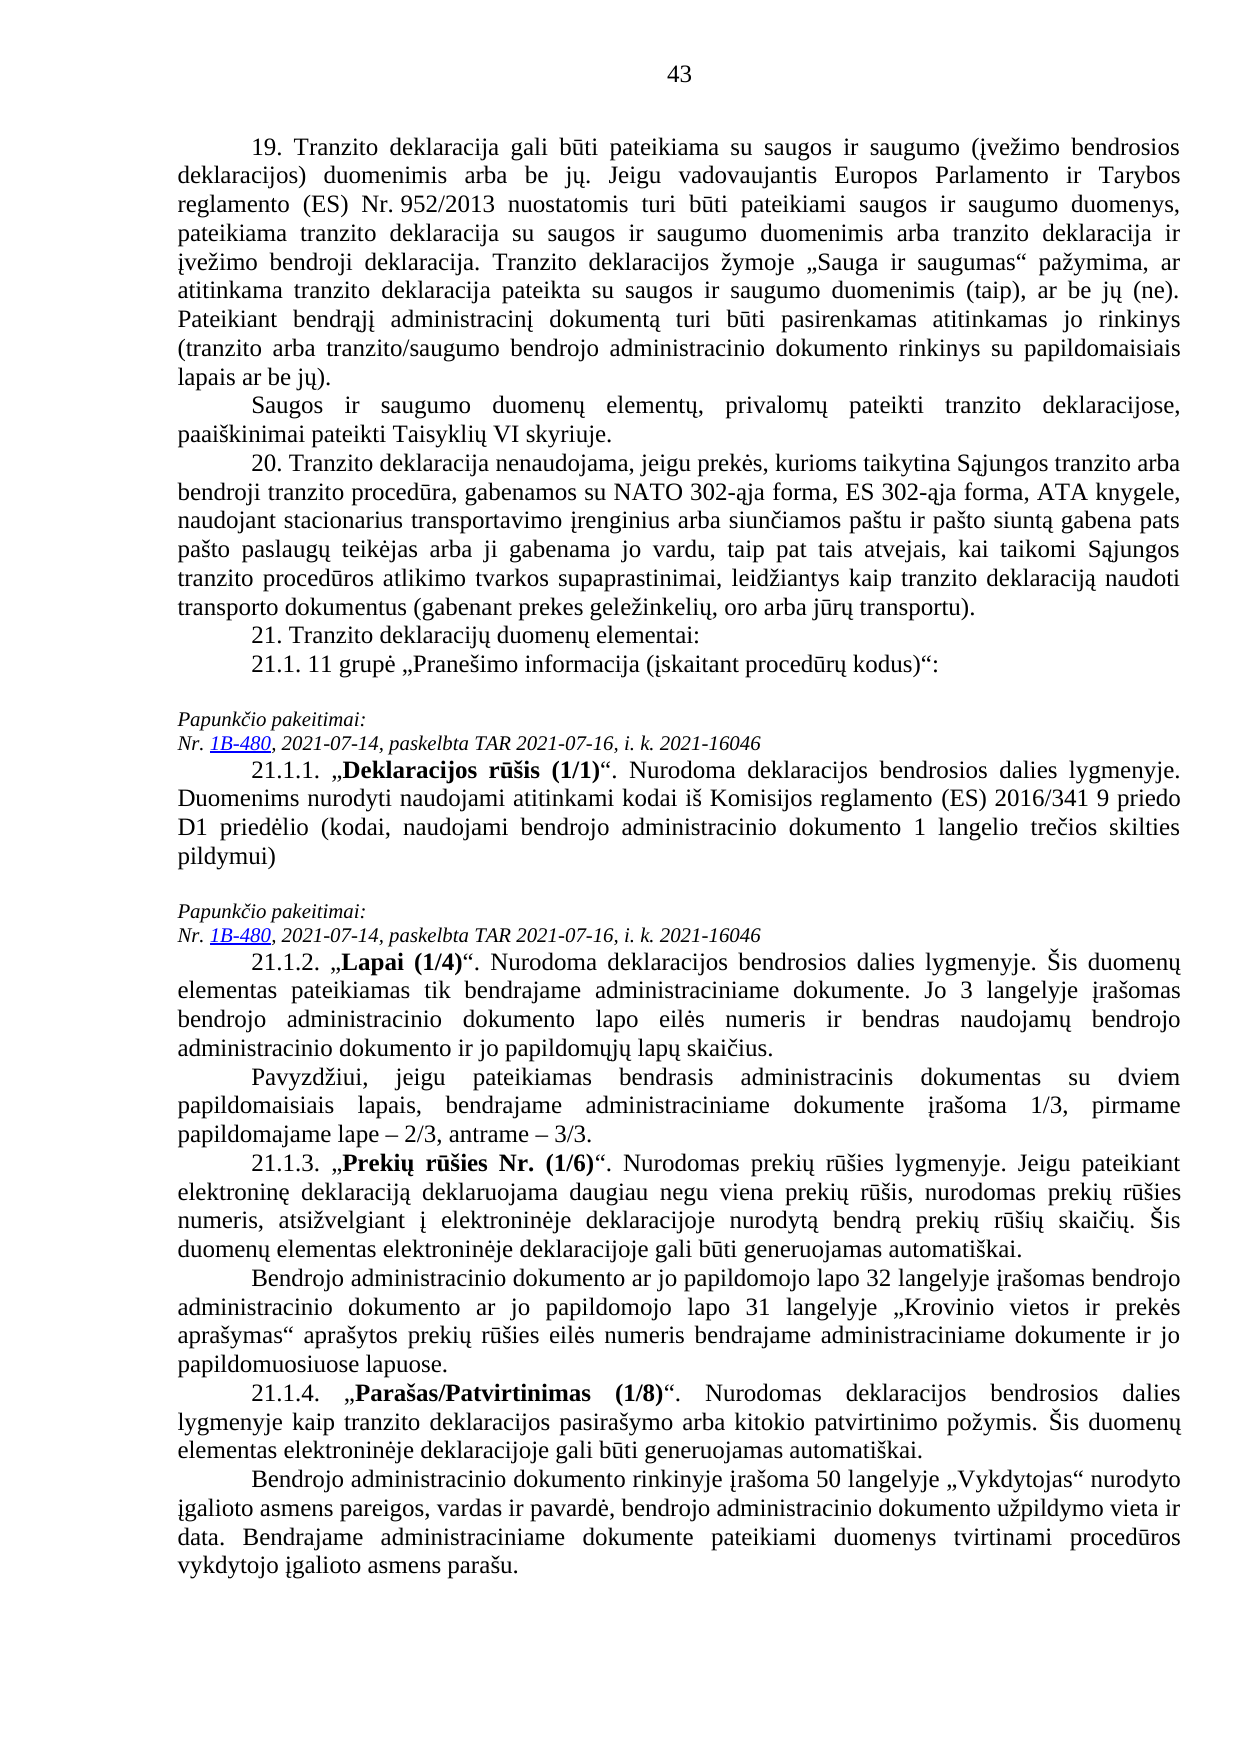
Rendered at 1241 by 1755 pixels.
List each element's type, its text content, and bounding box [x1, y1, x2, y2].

text Nr. 1B-480, 2021-07-14, paskelbta TAR 2021-07-16, i. k. 2021-16046 [177, 731, 1181, 755]
text Papunkčio pakeitimai: [177, 898, 1181, 923]
text Bendrojo administracinio dokumento rinkinyje įrašoma 50 langelyje „Vykdytojas“ nurodyto įgalioto asmens pareigos, vardas ir pavardė, bendrojo administracinio dokumento užpildymo vieta ir data. Bendrajame administraciniame dokumente pateikiami duomenys tvirtinami procedūros vykdytojo įgalioto asmens parašu. [177, 1464, 1181, 1579]
text 21.1.1. „Deklaracijos rūšis (1/1)“. Nurodoma deklaracijos bendrosios dalies lygmenyje. Duomenims nurodyti naudojami atitinkami kodai iš Komisijos reglamento (ES) 2016/341 9 priedo D1 priedėlio (kodai, naudojami bendrojo administracinio dokumento 1 langelio trečios skilties pildymui) [177, 755, 1181, 870]
text 20. Tranzito deklaracija nenaudojama, jeigu prekės, kurioms taikytina Sąjungos tranzito arba bendroji tranzito procedūra, gabenamos su NATO 302-ąja forma, ES 302-ąja forma, ATA knygele, naudojant stacionarius transportavimo įrenginius arba siunčiamos paštu ir pašto siuntą gabena pats pašto paslaugų teikėjas arba ji gabenama jo vardu, taip pat tais atvejais, kai taikomi Sąjungos tranzito procedūros atlikimo tvarkos supaprastinimai, leidžiantys kaip tranzito deklaraciją naudoti transporto dokumentus (gabenant prekes geležinkelių, oro arba jūrų transportu). [177, 448, 1181, 620]
text Pavyzdžiui, jeigu pateikiamas bendrasis administracinis dokumentas su dviem papildomaisiais lapais, bendrajame administraciniame dokumente įrašoma 1/3, pirmame papildomajame lape – 2/3, antrame – 3/3. [177, 1062, 1181, 1148]
text Bendrojo administracinio dokumento ar jo papildomojo lapo 32 langelyje įrašomas bendrojo administracinio dokumento ar jo papildomojo lapo 31 langelyje „Krovinio vietos ir prekės aprašymas“ aprašytos prekių rūšies eilės numeris bendrajame administraciniame dokumente ir jo papildomuosiuose lapuose. [177, 1263, 1181, 1378]
text 19. Tranzito deklaracija gali būti pateikiama su saugos ir saugumo (įvežimo bendrosios deklaracijos) duomenimis arba be jų. Jeigu vadovaujantis Europos Parlamento ir Tarybos reglamento (ES) Nr. 952/2013 nuostatomis turi būti pateikiami saugos ir saugumo duomenys, pateikiama tranzito deklaracija su saugos ir saugumo duomenimis arba tranzito deklaracija ir įvežimo bendroji deklaracija. Tranzito deklaracijos žymoje „Sauga ir saugumas“ pažymima, ar atitinkama tranzito deklaracija pateikta su saugos ir saugumo duomenimis (taip), ar be jų (ne). Pateikiant bendrąjį administracinį dokumentą turi būti pasirenkamas atitinkamas jo rinkinys (tranzito arba tranzito/saugumo bendrojo administracinio dokumento rinkinys su papildomaisiais lapais ar be jų). [177, 132, 1181, 390]
text 21. Tranzito deklaracijų duomenų elementai: [177, 620, 1181, 649]
text 21.1.2. „Lapai (1/4)“. Nurodoma deklaracijos bendrosios dalies lygmenyje. Šis duomenų elementas pateikiamas tik bendrajame administraciniame dokumente. Jo 3 langelyje įrašomas bendrojo administracinio dokumento lapo eilės numeris ir bendras naudojamų bendrojo administracinio dokumento ir jo papildomųjų lapų skaičius. [177, 947, 1181, 1062]
text 21.1. 11 grupė „Pranešimo informacija (įskaitant procedūrų kodus)“: [177, 649, 1181, 678]
text Papunkčio pakeitimai: [177, 707, 1181, 731]
text 21.1.4. „Parašas/Patvirtinimas (1/8)“. Nurodomas deklaracijos bendrosios dalies lygmenyje kaip tranzito deklaracijos pasirašymo arba kitokio patvirtinimo požymis. Šis duomenų elementas elektroninėje deklaracijoje gali būti generuojamas automatiškai. [177, 1378, 1181, 1464]
text Saugos ir saugumo duomenų elementų, privalomų pateikti tranzito deklaracijose, paaiškinimai pateikti Taisyklių VI skyriuje. [177, 390, 1181, 448]
text Nr. 1B-480, 2021-07-14, paskelbta TAR 2021-07-16, i. k. 2021-16046 [177, 923, 1181, 947]
text 21.1.3. „Prekių rūšies Nr. (1/6)“. Nurodomas prekių rūšies lygmenyje. Jeigu pateikiant elektroninę deklaraciją deklaruojama daugiau negu viena prekių rūšis, nurodomas prekių rūšies numeris, atsižvelgiant į elektroninėje deklaracijoje nurodytą bendrą prekių rūšių skaičių. Šis duomenų elementas elektroninėje deklaracijoje gali būti generuojamas automatiškai. [177, 1148, 1181, 1263]
